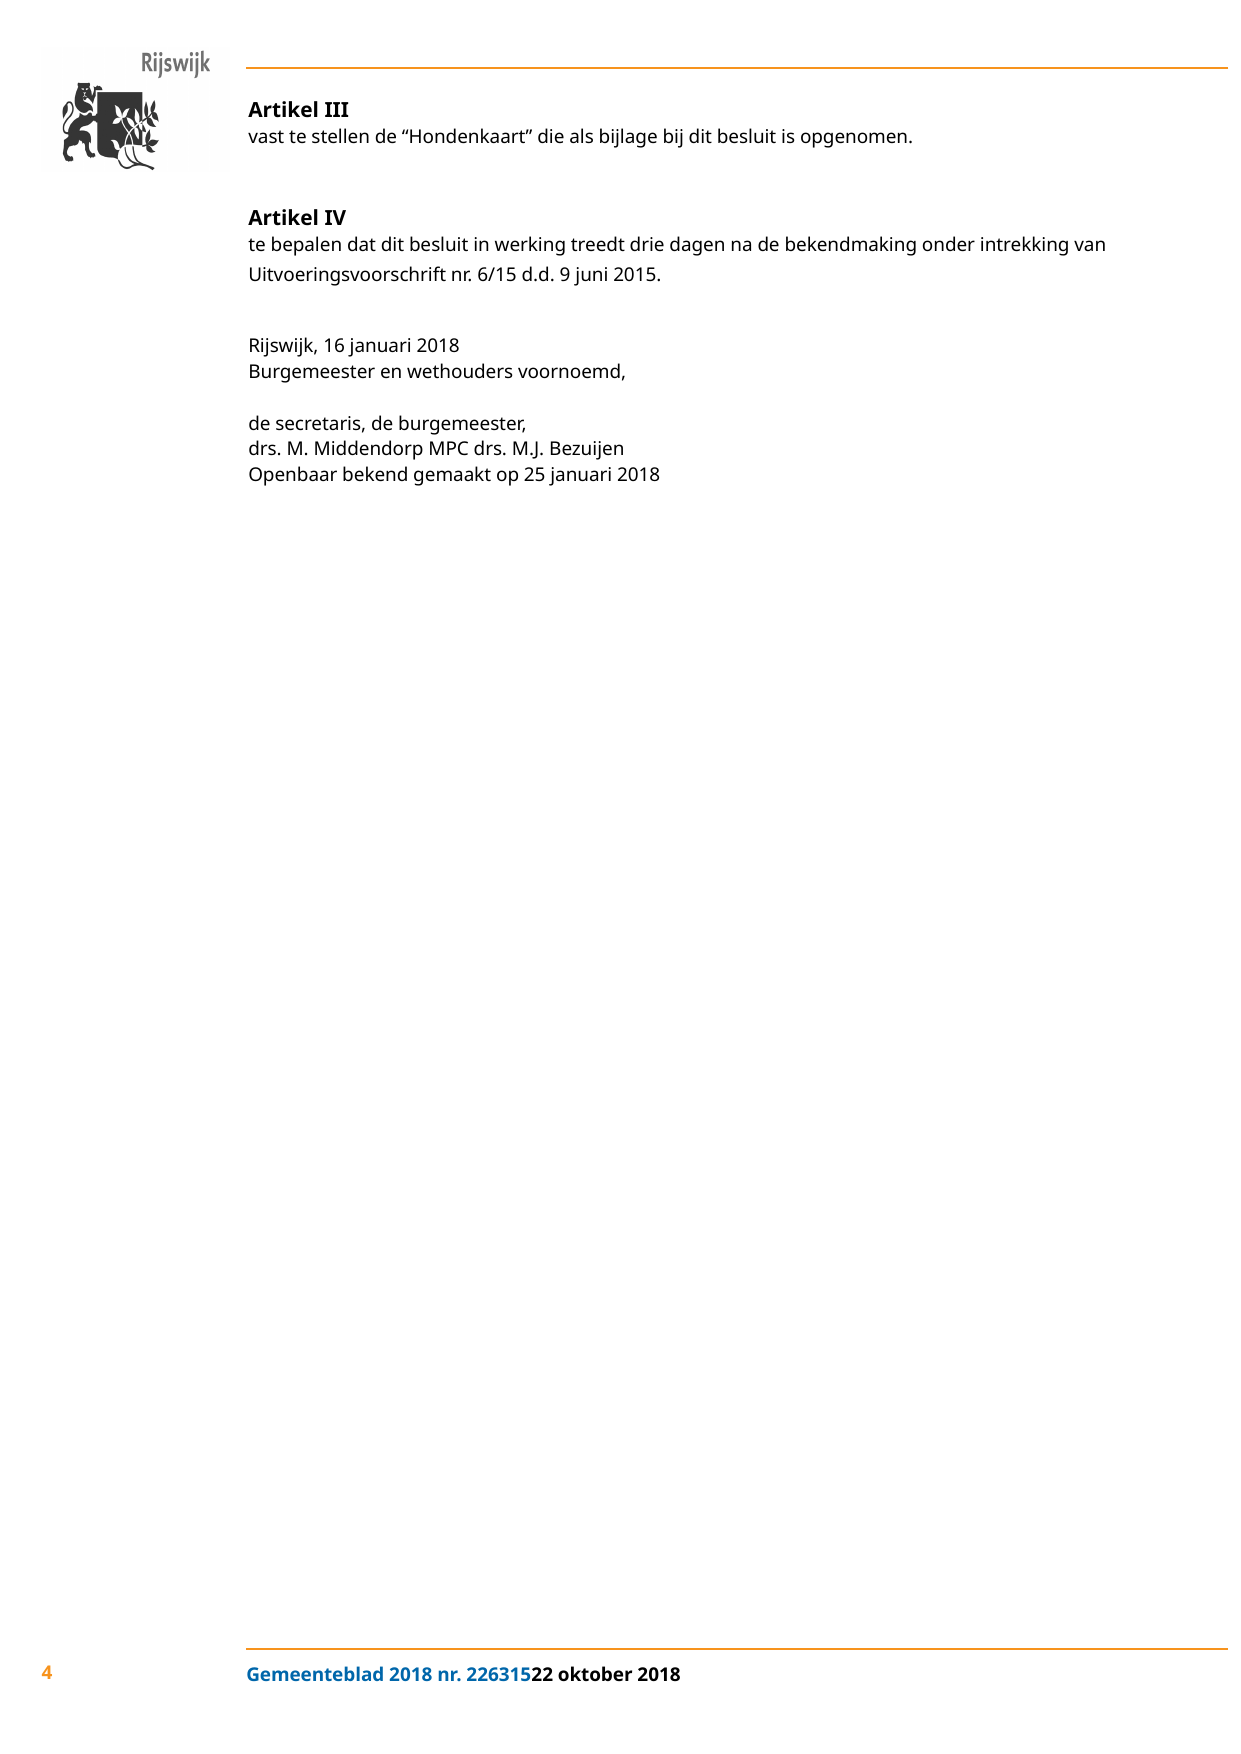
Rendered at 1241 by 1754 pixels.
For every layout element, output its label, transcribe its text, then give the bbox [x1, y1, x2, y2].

text Rijswijk, 16 januari 2018 [248, 333, 1152, 358]
text drs. M. Middendorp MPC drs. M.J. Bezuijen [248, 436, 1152, 461]
text Artikel III [248, 95, 1152, 123]
text Burgemeester en wethouders voornoemd, [248, 358, 1152, 384]
text Artikel IV [248, 203, 1152, 232]
text vast te stellen de “Hondenkaart” die als bijlage bij dit besluit is opgenomen. [248, 123, 1152, 149]
picture [41, 47, 231, 172]
text Openbaar bekend gemaakt op 25 januari 2018 [248, 461, 1152, 487]
text te bepalen dat dit besluit in werking treedt drie dagen na de bekendmaking onder intrekking van Uitvoeringsvoorschrift nr. 6/15 d.d. 9 juni 2015. [248, 232, 1152, 287]
text de secretaris, de burgemeester, [248, 410, 1152, 436]
